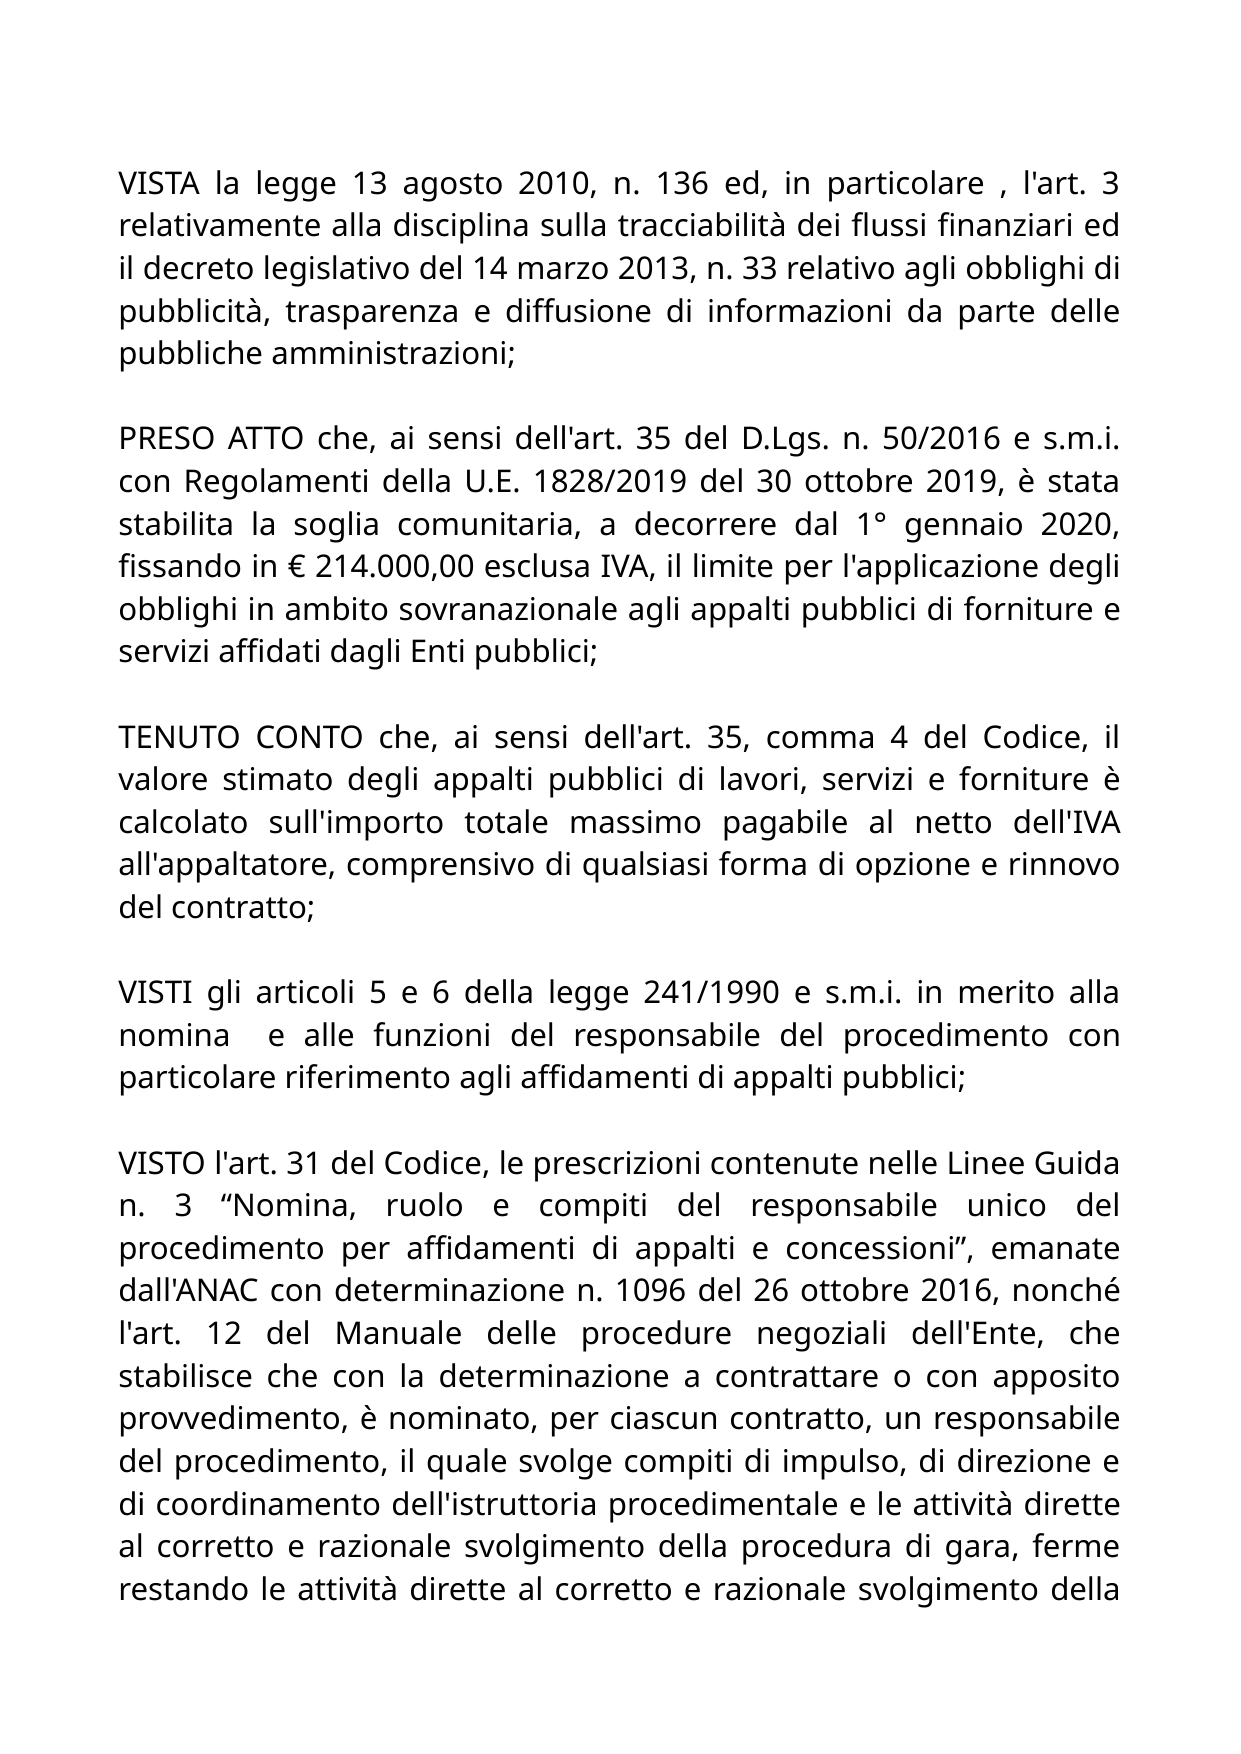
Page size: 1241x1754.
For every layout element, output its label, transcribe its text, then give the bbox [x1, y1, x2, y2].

text VISTI gli articoli 5 e 6 della legge 241/1990 e s.m.i. in merito alla nomina e alle funzioni del responsabile del procedimento con particolare riferimento agli affidamenti di appalti pubblici; [118, 970, 1122, 1098]
text PRESO ATTO che, ai sensi dell'art. 35 del D.Lgs. n. 50/2016 e s.m.i. con Regolamenti della U.E. 1828/2019 del 30 ottobre 2019, è stata stabilita la soglia comunitaria, a decorrere dal 1° gennaio 2020, fissando in € 214.000,00 esclusa IVA, il limite per l'applicazione degli obblighi in ambito sovranazionale agli appalti pubblici di forniture e servizi affidati dagli Enti pubblici; [118, 416, 1122, 672]
text VISTA la legge 13 agosto 2010, n. 136 ed, in particolare , l'art. 3 relativamente alla disciplina sulla tracciabilità dei flussi finanziari ed il decreto legislativo del 14 marzo 2013, n. 33 relativo agli obblighi di pubblicità, trasparenza e diffusione di informazioni da parte delle pubbliche amministrazioni; [118, 161, 1122, 374]
text TENUTO CONTO che, ai sensi dell'art. 35, comma 4 del Codice, il valore stimato degli appalti pubblici di lavori, servizi e forniture è calcolato sull'importo totale massimo pagabile al netto dell'IVA all'appaltatore, comprensivo di qualsiasi forma di opzione e rinnovo del contratto; [118, 714, 1122, 928]
text VISTO l'art. 31 del Codice, le prescrizioni contenute nelle Linee Guida n. 3 “Nomina, ruolo e compiti del responsabile unico del procedimento per affidamenti di appalti e concessioni”, emanate dall'ANAC con determinazione n. 1096 del 26 ottobre 2016, nonché l'art. 12 del Manuale delle procedure negoziali dell'Ente, che stabilisce che con la determinazione a contrattare o con apposito provvedimento, è nominato, per ciascun contratto, un responsabile del procedimento, il quale svolge compiti di impulso, di direzione e di coordinamento dell'istruttoria procedimentale e le attività dirette al corretto e razionale svolgimento della procedura di gara, ferme restando le attività dirette al corretto e razionale svolgimento della [118, 1141, 1122, 1609]
